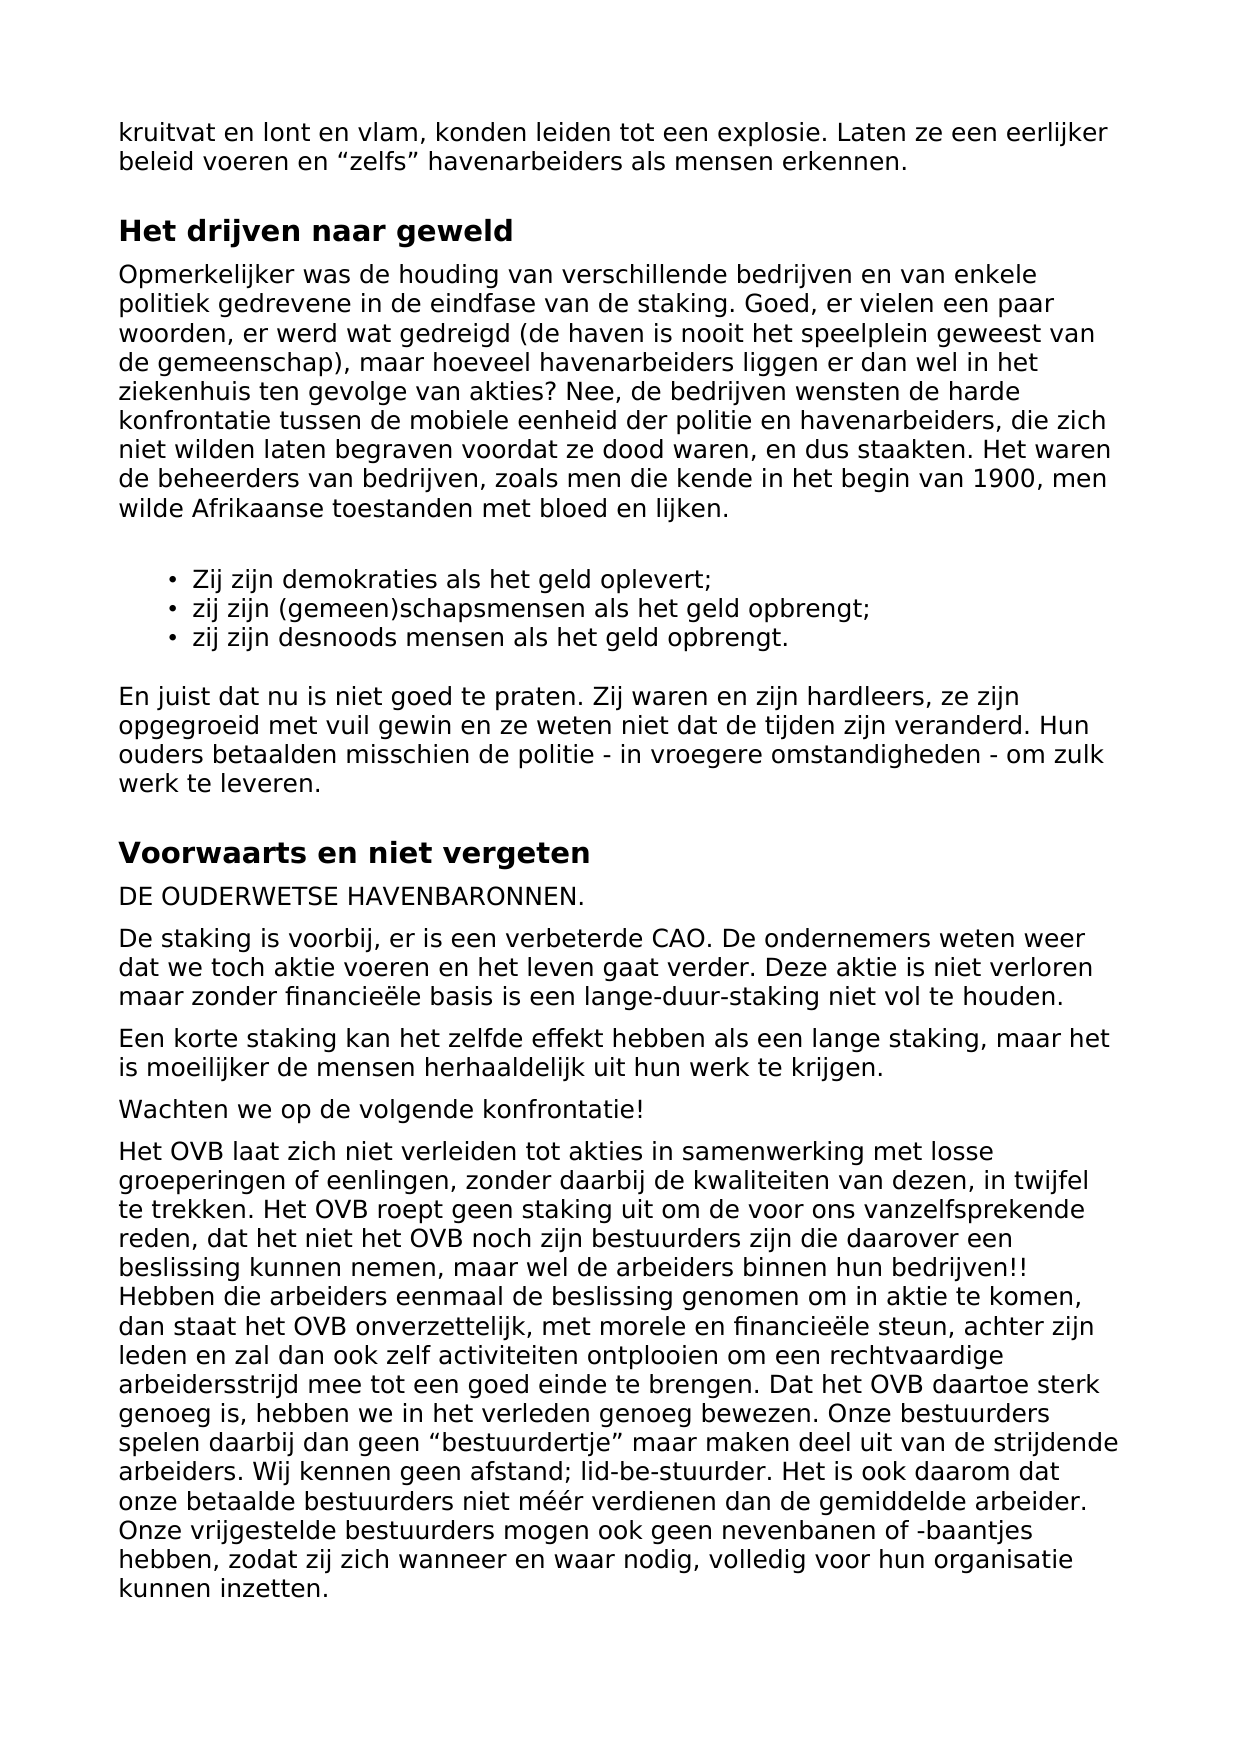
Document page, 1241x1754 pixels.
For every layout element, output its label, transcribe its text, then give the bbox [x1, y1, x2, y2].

list zij zijn desnoods mensen als het geld opbrengt. [177, 623, 1122, 652]
text Het OVB laat zich niet verleiden tot akties in samenwerking met losse groeperingen of eenlingen, zonder daarbij de kwaliteiten van dezen, in twijfel te trekken. Het OVB roept geen staking uit om de voor ons vanzelfsprekende reden, dat het niet het OVB noch zijn bestuurders zijn die daarover een beslissing kunnen nemen, maar wel de arbeiders binnen hun bedrijven!! Hebben die arbeiders eenmaal de beslissing genomen om in aktie te komen, dan staat het OVB onverzettelijk, met morele en financieële steun, achter zijn leden en zal dan ook zelf activiteiten ontplooien om een rechtvaardige arbeidersstrijd mee tot een goed einde te brengen. Dat het OVB daartoe sterk genoeg is, hebben we in het verleden genoeg bewezen. Onze bestuurders spelen daarbij dan geen “bestuurdertje” maar maken deel uit van de strijdende arbeiders. Wij kennen geen afstand; lid-be-stuurder. Het is ook daarom dat onze betaalde bestuurders niet méér verdienen dan de gemiddelde arbeider. Onze vrijgestelde bestuurders mogen ook geen nevenbanen of -baantjes hebben, zodat zij zich wanneer en waar nodig, volledig voor hun organisatie kunnen inzetten. [118, 1137, 1122, 1603]
text Wachten we op de volgende konfrontatie! [118, 1095, 1122, 1124]
subtitle Voorwaarts en niet vergeten [118, 836, 1122, 870]
list zij zijn (gemeen)schapsmensen als het geld opbrengt; [177, 594, 1122, 623]
list Zij zijn demokraties als het geld oplevert; [177, 565, 1122, 594]
text kruitvat en lont en vlam, konden leiden tot een explosie. Laten ze een eerlijker beleid voeren en “zelfs” havenarbeiders als mensen erkennen. [118, 118, 1122, 176]
text Een korte staking kan het zelfde effekt hebben als een lange staking, maar het is moeilijker de mensen herhaaldelijk uit hun werk te krijgen. [118, 1024, 1122, 1082]
text Opmerkelijker was de houding van verschillende bedrijven en van enkele politiek gedrevene in de eindfase van de staking. Goed, er vielen een paar woorden, er werd wat gedreigd (de haven is nooit het speelplein geweest van de gemeenschap), maar hoeveel havenarbeiders liggen er dan wel in het ziekenhuis ten gevolge van akties? Nee, de bedrijven wensten de harde konfrontatie tussen de mobiele eenheid der politie en havenarbeiders, die zich niet wilden laten begraven voordat ze dood waren, en dus staakten. Het waren de beheerders van bedrijven, zoals men die kende in het begin van 1900, men wilde Afrikaanse toestanden met bloed en lijken. [118, 260, 1122, 523]
text DE OUDERWETSE HAVENBARONNEN. [118, 882, 1122, 912]
text En juist dat nu is niet goed te praten. Zij waren en zijn hardleers, ze zijn opgegroeid met vuil gewin en ze weten niet dat de tijden zijn veranderd. Hun ouders betaalden misschien de politie - in vroegere omstandigheden - om zulk werk te leveren. [118, 682, 1122, 798]
text De staking is voorbij, er is een verbeterde CAO. De ondernemers weten weer dat we toch aktie voeren en het leven gaat verder. Deze aktie is niet verloren maar zonder financieële basis is een lange-duur-staking niet vol te houden. [118, 924, 1122, 1012]
subtitle Het drijven naar geweld [118, 214, 1122, 248]
